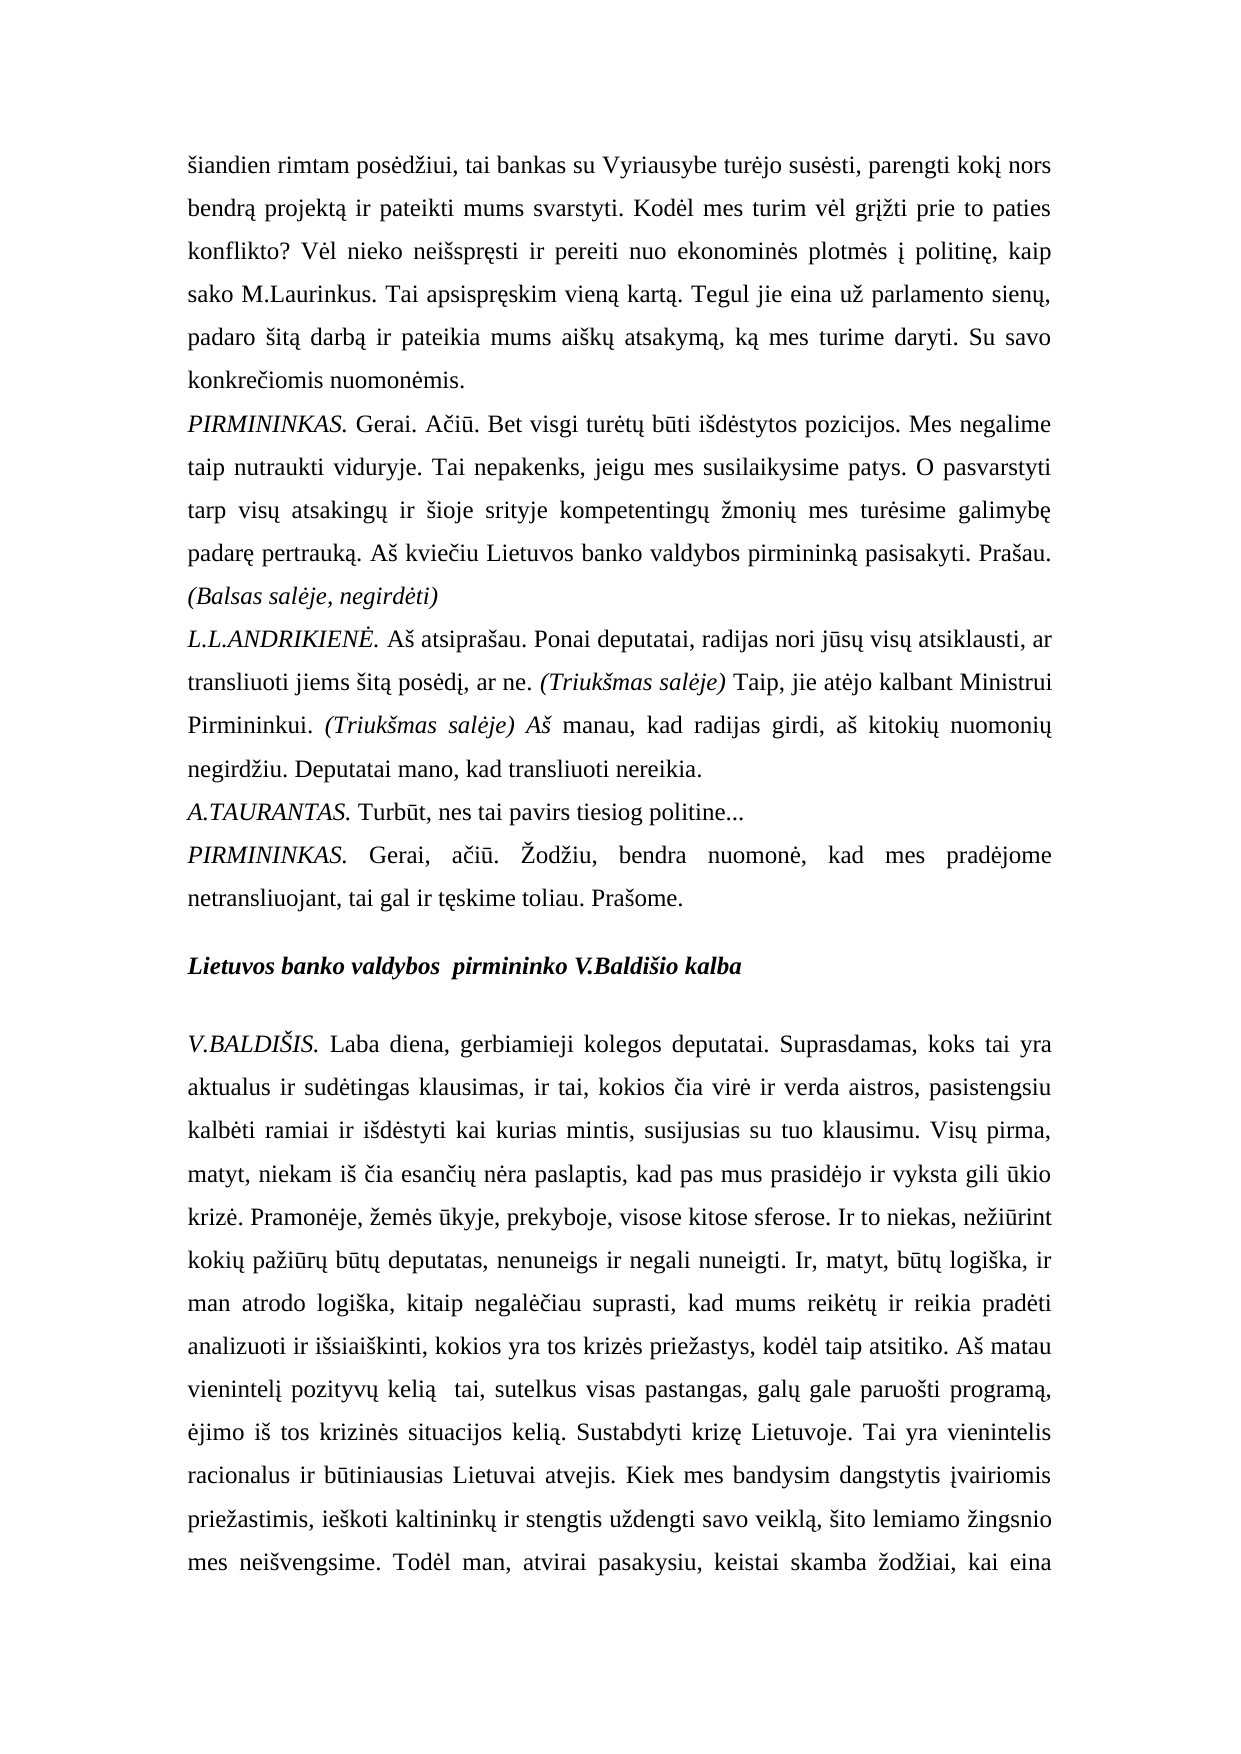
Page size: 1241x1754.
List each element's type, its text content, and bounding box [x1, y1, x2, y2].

text V.BALDIŠIS. Laba diena, gerbiamieji kolegos deputatai. Suprasdamas, koks tai yra aktualus ir sudėtingas klausimas, ir tai, kokios čia virė ir verda aistros, pasistengsiu kalbėti ramiai ir išdėstyti kai kurias mintis, susijusias su tuo klausimu. Visų pirma, matyt, niekam iš čia esančių nėra paslaptis, kad pas mus prasidėjo ir vyksta gili ūkio krizė. Pramonėje, žemės ūkyje, prekyboje, visose kitose sferose. Ir to niekas, nežiūrint kokių pažiūrų būtų deputatas, nenuneigs ir negali nuneigti. Ir, matyt, būtų logiška, ir man atrodo logiška, kitaip negalėčiau suprasti, kad mums reikėtų ir reikia pradėti analizuoti ir išsiaiškinti, kokios yra tos krizės priežastys, kodėl taip atsitiko. Aš matau vienintelį pozityvų kelią tai, sutelkus visas pastangas, galų gale paruošti programą, ėjimo iš tos krizinės situacijos kelią. Sustabdyti krizę Lietuvoje. Tai yra vienintelis racionalus ir būtiniausias Lietuvai atvejis. Kiek mes bandysim dangstytis įvairiomis priežastimis, ieškoti kaltininkų ir stengtis uždengti savo veiklą, šito lemiamo žingsnio mes neišvengsime. Todėl man, atvirai pasakysiu, keistai skamba žodžiai, kai eina [187, 1029, 1053, 1576]
text šiandien rimtam posėdžiui, tai bankas su Vyriausybe turėjo susėsti, parengti kokį nors bendrą projektą ir pateikti mums svarstyti. Kodėl mes turim vėl grįžti prie to paties konflikto? Vėl nieko neišspręsti ir pereiti nuo ekonominės plotmės į politinę, kaip sako M.Laurinkus. Tai apsispręskim vieną kartą. Tegul jie eina už parlamento sienų, padaro šitą darbą ir pateikia mums aiškų atsakymą, ką mes turime daryti. Su savo konkrečiomis nuomonėmis. [187, 150, 1053, 394]
text L.L.ANDRIKIENĖ. Aš atsiprašau. Ponai deputatai, radijas nori jūsų visų atsiklausti, ar transliuoti jiems šitą posėdį, ar ne. (Triukšmas salėje) Taip, jie atėjo kalbant Ministrui Pirmininkui. (Triukšmas salėje) Aš manau, kad radijas girdi, aš kitokių nuomonių negirdžiu. Deputatai mano, kad transliuoti nereikia. [187, 624, 1053, 782]
subtitle Lietuvos banko valdybos pirmininko V.Baldišio kalba [187, 951, 1053, 980]
text A.TAURANTAS. Turbūt, nes tai pavirs tiesiog politine... [187, 797, 1053, 826]
text PIRMININKAS. Gerai. Ačiū. Bet visgi turėtų būti išdėstytos pozicijos. Mes negalime taip nutraukti viduryje. Tai nepakenks, jeigu mes susilaikysime patys. O pasvarstyti tarp visų atsakingų ir šioje srityje kompetentingų žmonių mes turėsime galimybę padarę pertrauką. Aš kviečiu Lietuvos banko valdybos pirmininką pasisakyti. Prašau. (Balsas salėje, negirdėti) [187, 409, 1053, 610]
text PIRMININKAS. Gerai, ačiū. Žodžiu, bendra nuomonė, kad mes pradėjome netransliuojant, tai gal ir tęskime toliau. Prašome. [187, 840, 1053, 912]
